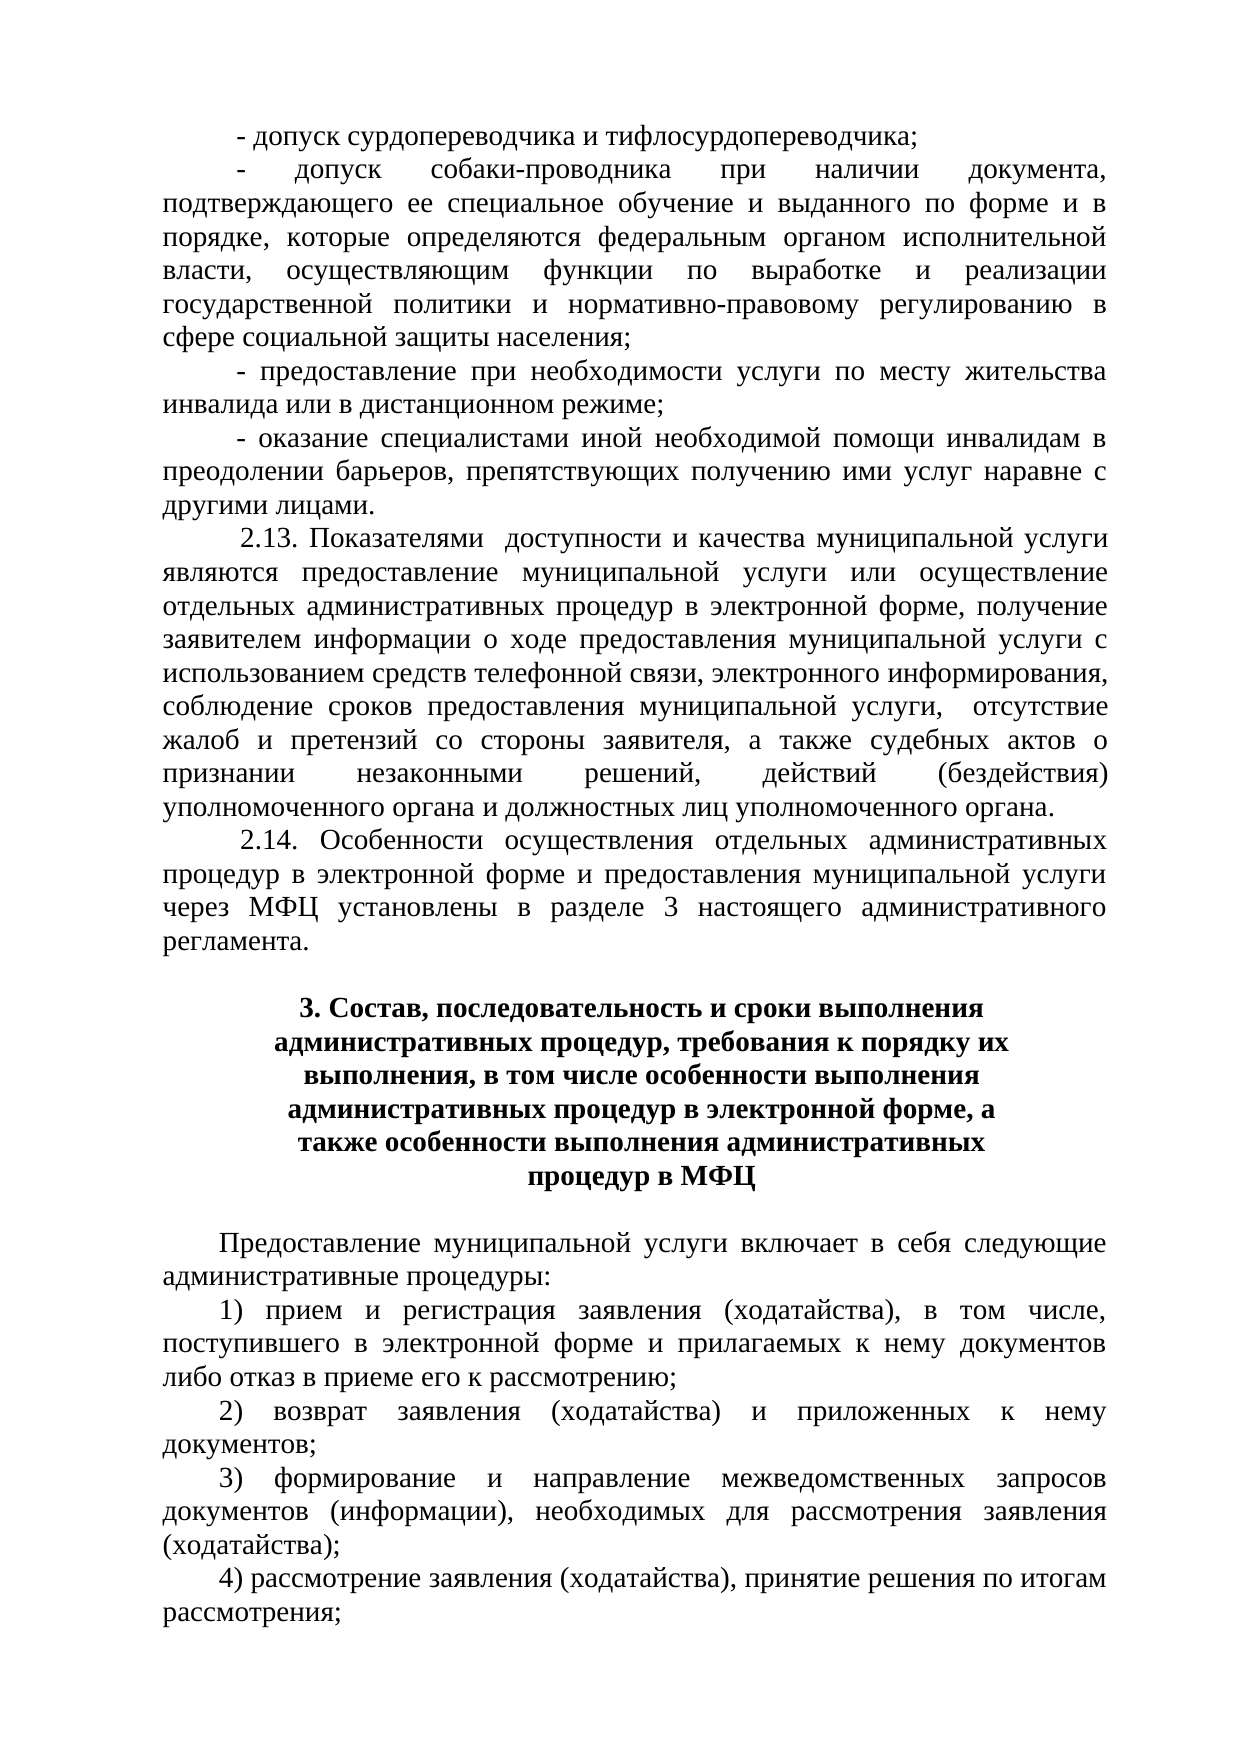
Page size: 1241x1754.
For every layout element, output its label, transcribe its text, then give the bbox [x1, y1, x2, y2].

text Предоставление муниципальной услуги включает в себя следующие административные процедуры: [162, 1225, 1107, 1292]
text - оказание специалистами иной необходимой помощи инвалидам в преодолении барьеров, препятствующих получению ими услуг наравне с другими лицами. [162, 420, 1107, 521]
text 1) прием и регистрация заявления (ходатайства), в том числе, поступившего в электронной форме и прилагаемых к нему документов либо отказ в приеме его к рассмотрению; [162, 1292, 1107, 1393]
text 2.13. Показателями доступности и качества муниципальной услуги являются предоставление муниципальной услуги или осуществление отдельных административных процедур в электронной форме, получение заявителем информации о ходе предоставления муниципальной услуги с использованием средств телефонной связи, электронного информирования, соблюдение сроков предоставления муниципальной услуги, отсутствие жалоб и претензий со стороны заявителя, а также судебных актов о признании незаконными решений, действий (бездействия) уполномоченного органа и должностных лиц уполномоченного органа. [162, 521, 1109, 822]
text 4) рассмотрение заявления (ходатайства), принятие решения по итогам рассмотрения; [162, 1560, 1107, 1627]
text 3) формирование и направление межведомственных запросов документов (информации), необходимых для рассмотрения заявления (ходатайства); [162, 1460, 1107, 1560]
subtitle 3. Состав, последовательность и сроки выполнения административных процедур, требования к порядку их выполнения, в том числе особенности выполнения административных процедур в электронной форме, а также особенности выполнения административных процедур в МФЦ [256, 990, 1027, 1191]
text - допуск собаки-проводника при наличии документа, подтверждающего ее специальное обучение и выданного по форме и в порядке, которые определяются федеральным органом исполнительной власти, осуществляющим функции по выработке и реализации государственной политики и нормативно-правовому регулированию в сфере социальной защиты населения; [162, 152, 1107, 353]
text 2) возврат заявления (ходатайства) и приложенных к нему документов; [162, 1393, 1107, 1460]
text 2.14. Особенности осуществления отдельных административных процедур в электронной форме и предоставления муниципальной услуги через МФЦ установлены в разделе 3 настоящего административного регламента. [162, 822, 1107, 957]
text - предоставление при необходимости услуги по месту жительства инвалида или в дистанционном режиме; [162, 353, 1107, 420]
text - допуск сурдопереводчика и тифлосурдопереводчика; [162, 118, 1107, 152]
